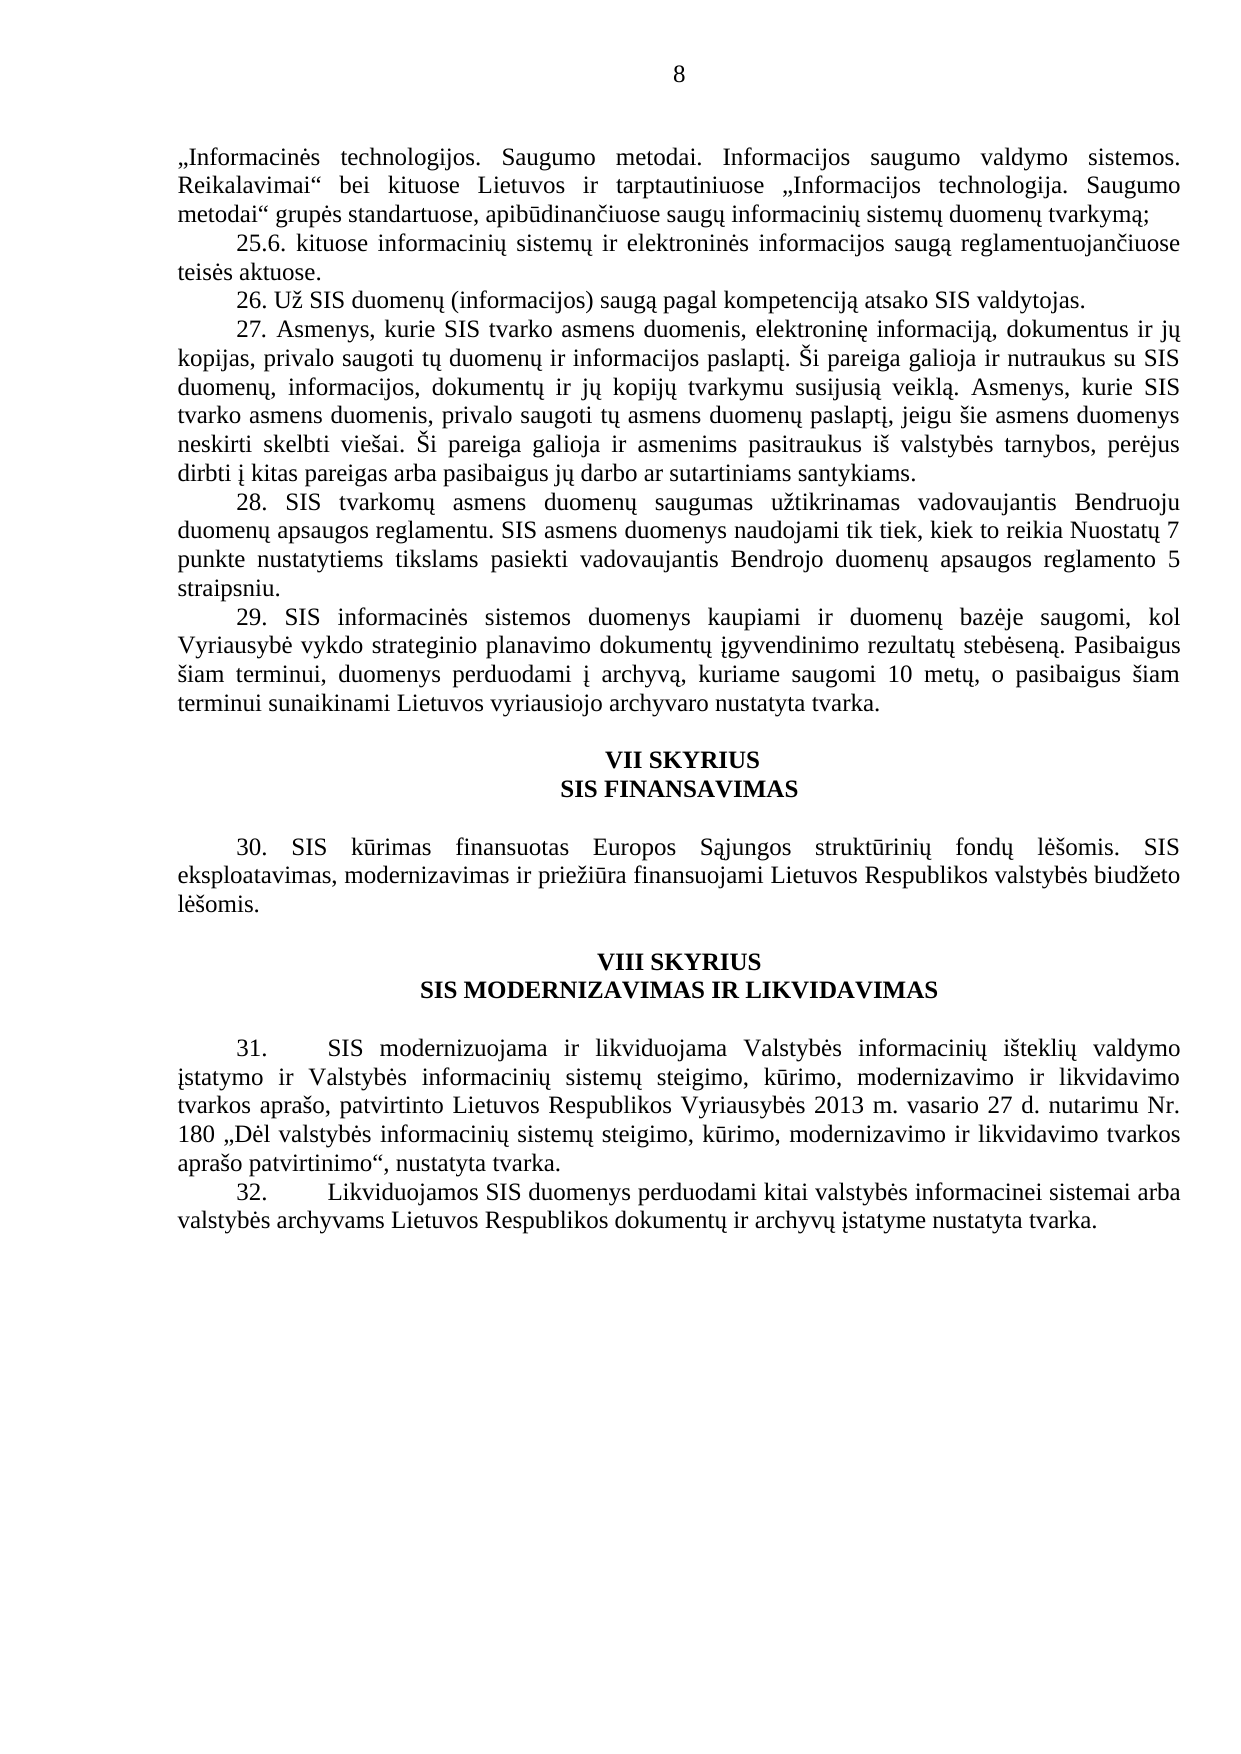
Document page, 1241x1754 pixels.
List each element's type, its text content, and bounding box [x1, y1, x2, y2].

text 29. SIS informacinės sistemos duomenys kaupiami ir duomenų bazėje saugomi, kol Vyriausybė vykdo strateginio planavimo dokumentų įgyvendinimo rezultatų stebėseną. Pasibaigus šiam terminui, duomenys perduodami į archyvą, kuriame saugomi 10 metų, o pasibaigus šiam terminui sunaikinami Lietuvos vyriausiojo archyvaro nustatyta tvarka. [177, 602, 1181, 717]
text „Informacinės technologijos. Saugumo metodai. Informacijos saugumo valdymo sistemos. Reikalavimai“ bei kituose Lietuvos ir tarptautiniuose „Informacijos technologija. Saugumo metodai“ grupės standartuose, apibūdinančiuose saugų informacinių sistemų duomenų tvarkymą; [177, 142, 1181, 228]
text VIII SKYRIUS [177, 947, 1181, 975]
text SIS MODERNIZAVIMAS IR LIKVIDAVIMAS [177, 975, 1181, 1004]
text 30. SIS kūrimas finansuotas Europos Sąjungos struktūrinių fondų lėšomis. SIS eksploatavimas, modernizavimas ir priežiūra finansuojami Lietuvos Respublikos valstybės biudžeto lėšomis. [177, 832, 1181, 918]
text 25.6. kituose informacinių sistemų ir elektroninės informacijos saugą reglamentuojančiuose teisės aktuose. [177, 228, 1181, 285]
text VII SKYRIUS [177, 745, 1181, 774]
text 26. Už SIS duomenų (informacijos) saugą pagal kompetenciją atsako SIS valdytojas. [177, 285, 1181, 314]
text 31. SIS modernizuojama ir likviduojama Valstybės informacinių išteklių valdymo įstatymo ir Valstybės informacinių sistemų steigimo, kūrimo, modernizavimo ir likvidavimo tvarkos aprašo, patvirtinto Lietuvos Respublikos Vyriausybės 2013 m. vasario 27 d. nutarimu Nr. 180 „Dėl valstybės informacinių sistemų steigimo, kūrimo, modernizavimo ir likvidavimo tvarkos aprašo patvirtinimo“, nustatyta tvarka. [177, 1033, 1181, 1177]
text SIS FINANSAVIMAS [177, 774, 1181, 803]
text 32. Likviduojamos SIS duomenys perduodami kitai valstybės informacinei sistemai arba valstybės archyvams Lietuvos Respublikos dokumentų ir archyvų įstatyme nustatyta tvarka. [177, 1177, 1181, 1234]
text 27. Asmenys, kurie SIS tvarko asmens duomenis, elektroninę informaciją, dokumentus ir jų kopijas, privalo saugoti tų duomenų ir informacijos paslaptį. Ši pareiga galioja ir nutraukus su SIS duomenų, informacijos, dokumentų ir jų kopijų tvarkymu susijusią veiklą. Asmenys, kurie SIS tvarko asmens duomenis, privalo saugoti tų asmens duomenų paslaptį, jeigu šie asmens duomenys neskirti skelbti viešai. Ši pareiga galioja ir asmenims pasitraukus iš valstybės tarnybos, perėjus dirbti į kitas pareigas arba pasibaigus jų darbo ar sutartiniams santykiams. [177, 314, 1181, 487]
text 28. SIS tvarkomų asmens duomenų saugumas užtikrinamas vadovaujantis Bendruoju duomenų apsaugos reglamentu. SIS asmens duomenys naudojami tik tiek, kiek to reikia Nuostatų 7 punkte nustatytiems tikslams pasiekti vadovaujantis Bendrojo duomenų apsaugos reglamento 5 straipsniu. [177, 487, 1181, 602]
